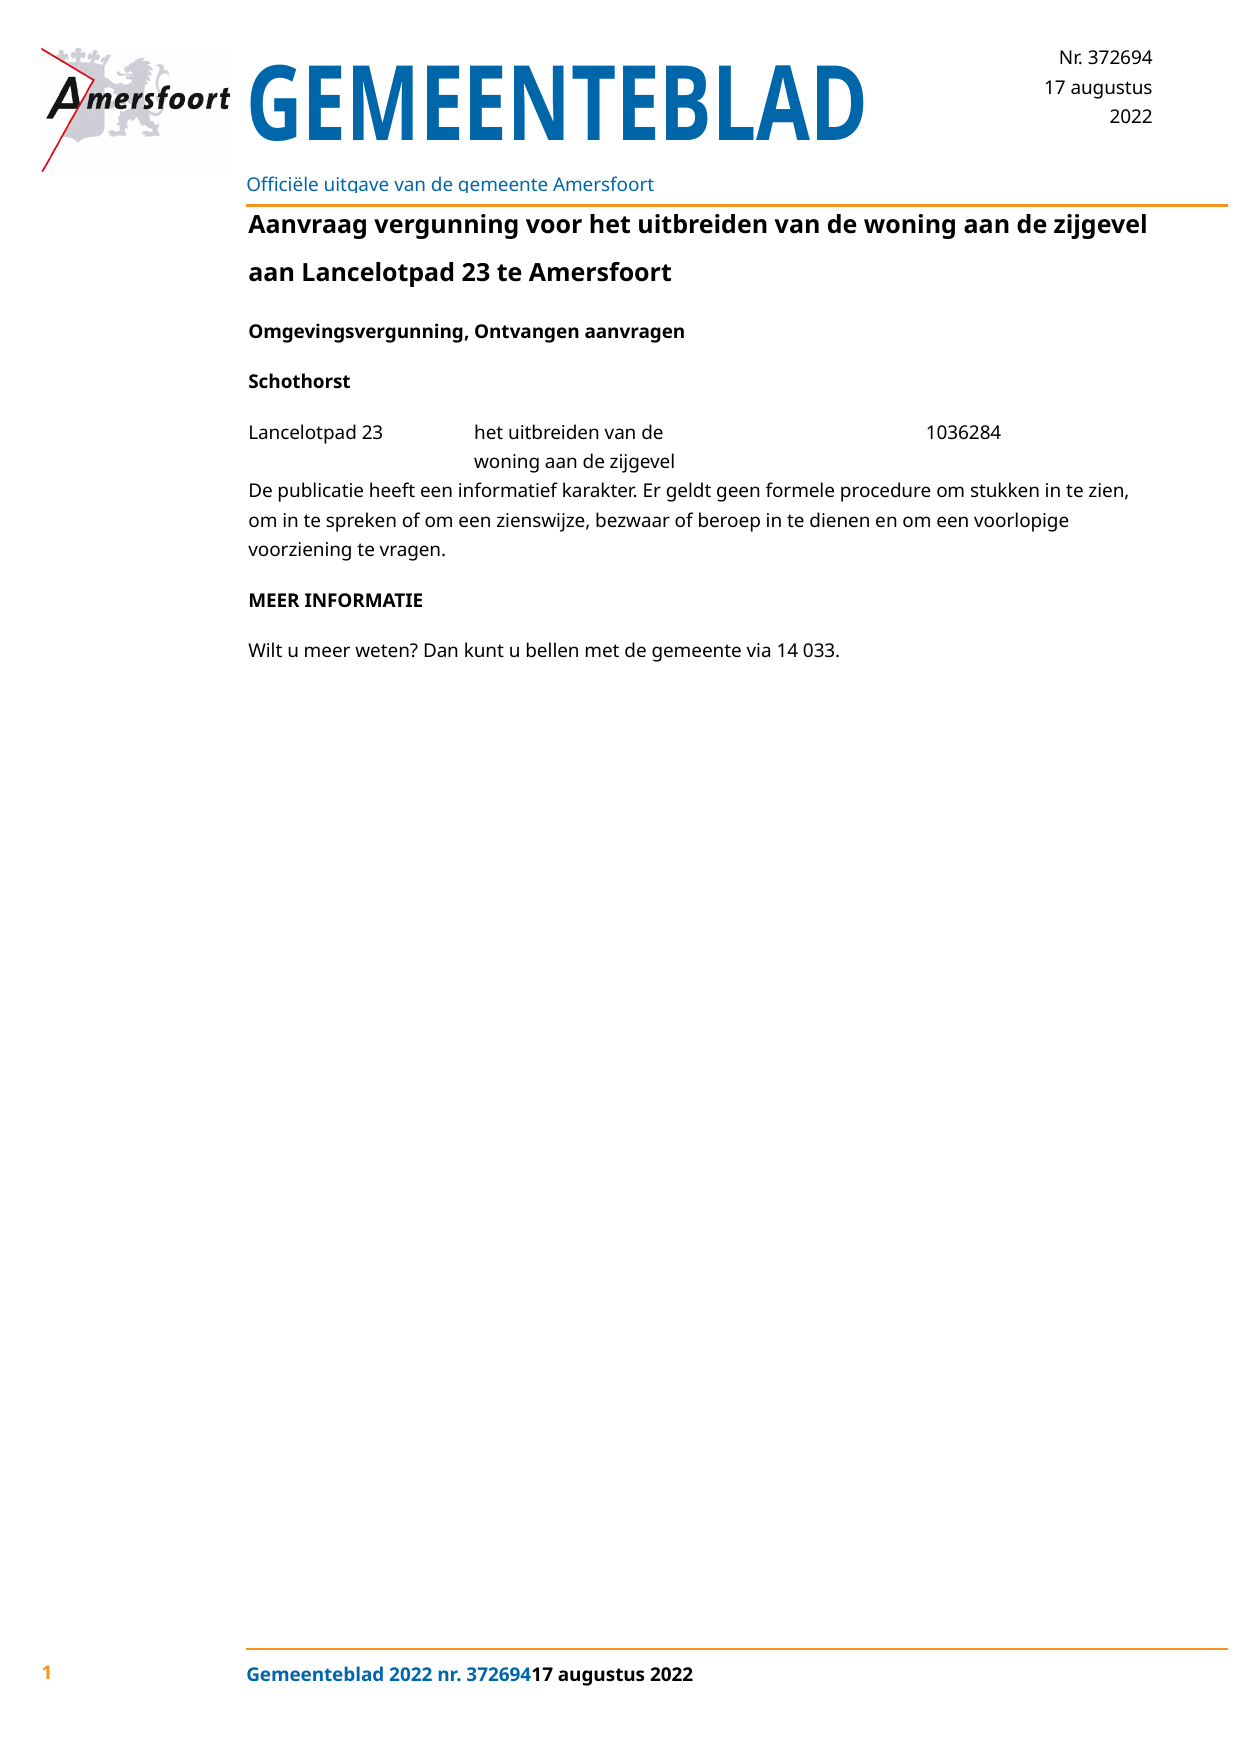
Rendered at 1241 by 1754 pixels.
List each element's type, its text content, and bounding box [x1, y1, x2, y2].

text Schothorst [248, 368, 1152, 394]
text Omgevingsvergunning, Ontvangen aanvragen [248, 318, 1152, 344]
text De publicatie heeft een informatief karakter. Er geldt geen formele procedure om stukken in te zien, om in te spreken of om een zienswijze, bezwaar of beroep in te dienen en om een voorlopige voorziening te vragen. [248, 477, 1152, 562]
table_header 1036284 [926, 419, 1152, 474]
text MEER INFORMATIE [248, 587, 1152, 613]
text Aanvraag vergunning voor het uitbreiden van de woning aan de zijgevel aan Lancelotpad 23 te Amersfoort [248, 207, 1152, 288]
table_header Lancelotpad 23 [248, 419, 474, 474]
text Wilt u meer weten? Dan kunt u bellen met de gemeente via 14 033. [248, 637, 1152, 663]
picture [41, 47, 231, 172]
table_header het uitbreiden van de woning aan de zijgevel [474, 419, 700, 474]
table_header [700, 419, 926, 474]
